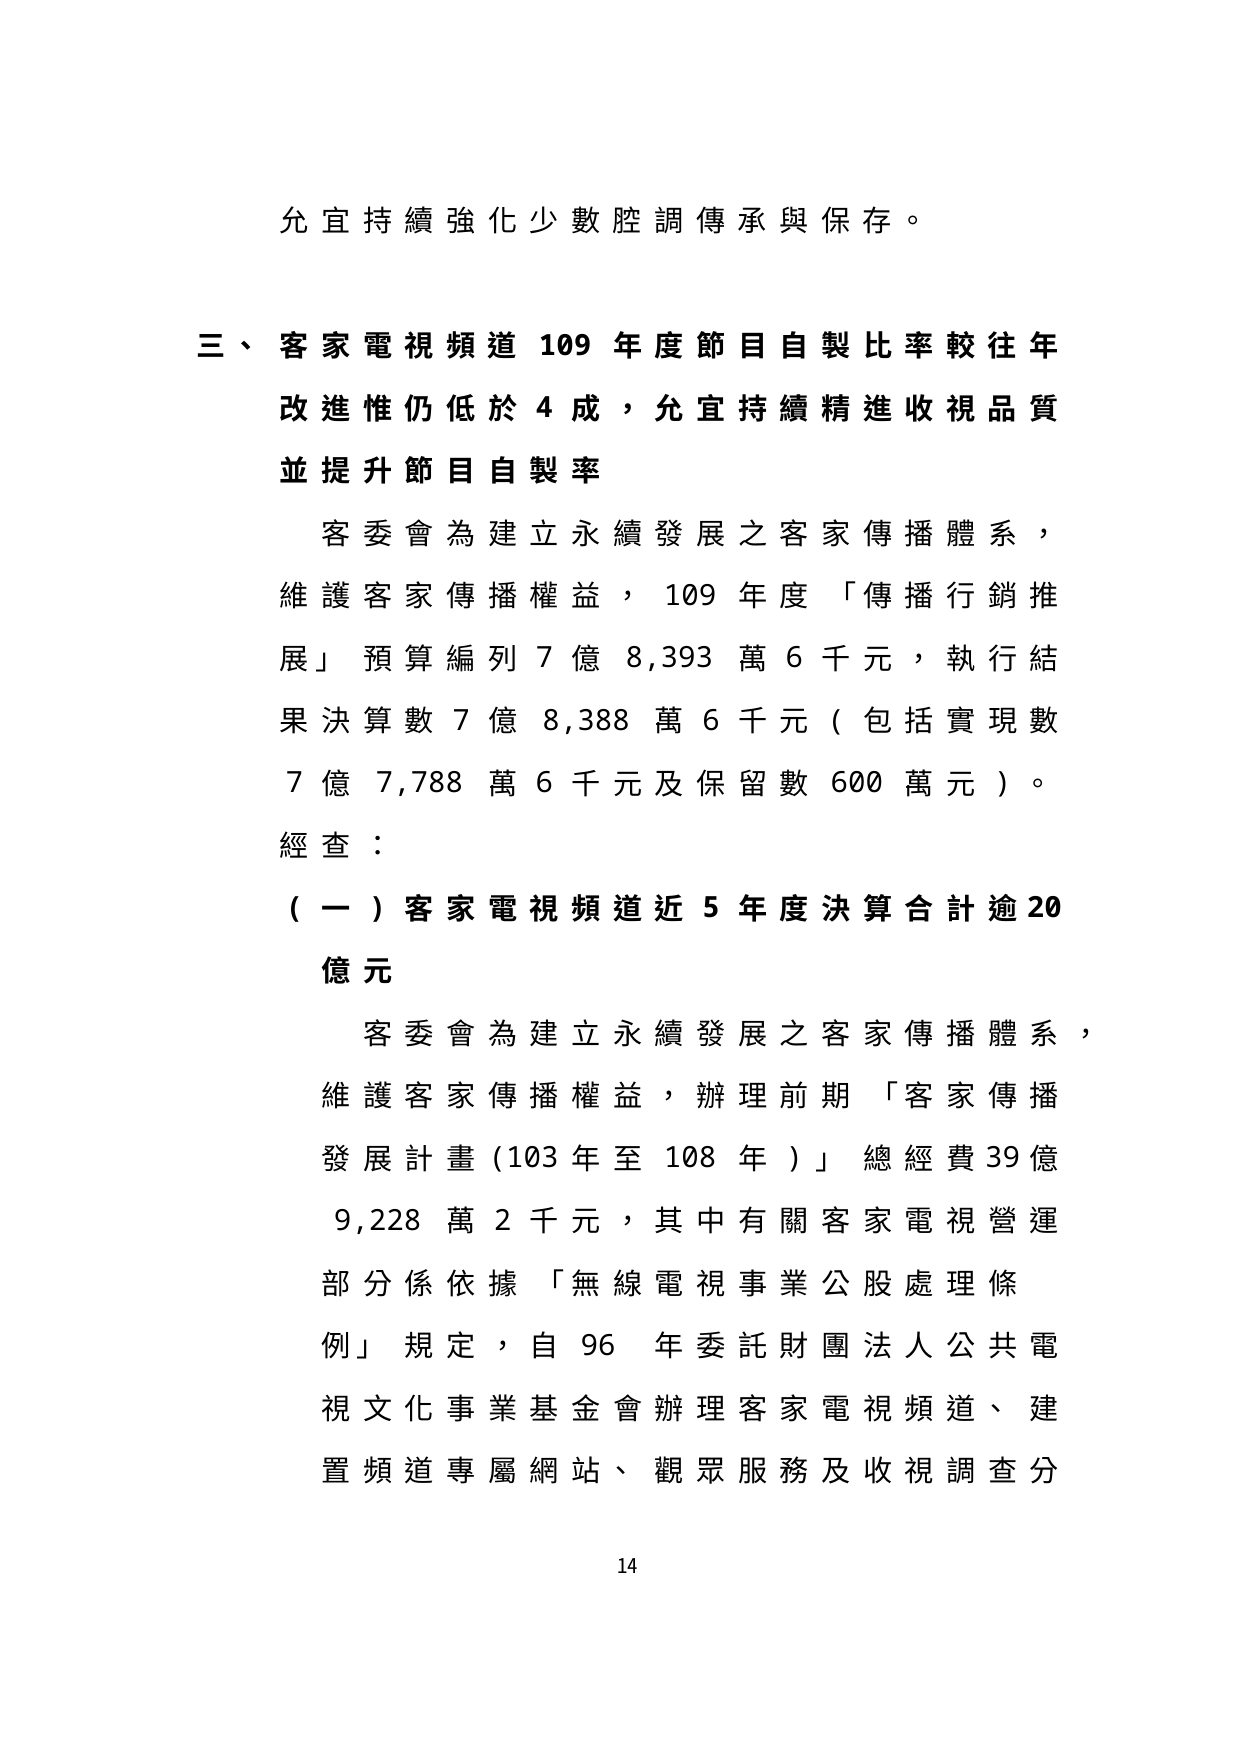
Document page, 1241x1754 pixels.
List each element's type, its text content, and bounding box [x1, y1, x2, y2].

text 綜上，客委會近3年度(107至109年度)辦理各級別(初級、中級暨中高級)客語能力認證考試，惟少數腔調(大埔腔、饒平腔及詔安腔)占全體報考人數比率仍未達1成，允宜持續強化少數腔調傳承與保存。 [249, 177, 1065, 240]
text 客委會為建立永續發展之客家傳播體系，維護客家傳播權益，辦理前期「客家傳播發展計畫(103年至108年)」總經費39億9,228萬2千元，其中有關客家電視營運部分係依據「無線電視事業公股處理條例」規定，自96 年委託財團法人公共電視文化事業基金會辦理客家電視頻道、建置頻道專屬網站、觀眾服務及收視調查分析等工作。 [278, 990, 1065, 1490]
text 客委會為建立永續發展之客家傳播體系，維護客家傳播權益，109年度「傳播行銷推展」預算編列7億8,393萬6千元，執行結果決算數7億8,388萬6千元(包括實現數7億7,788萬6千元及保留數600萬元)。經查： [249, 490, 1065, 865]
text (一)客家電視頻道近5年度決算合計逾20億元 [249, 865, 1065, 990]
text 三、客家電視頻道109年度節目自製比率較往年改進惟仍低於4成，允宜持續精進收視品質並提升節目自製率 [190, 302, 1065, 490]
